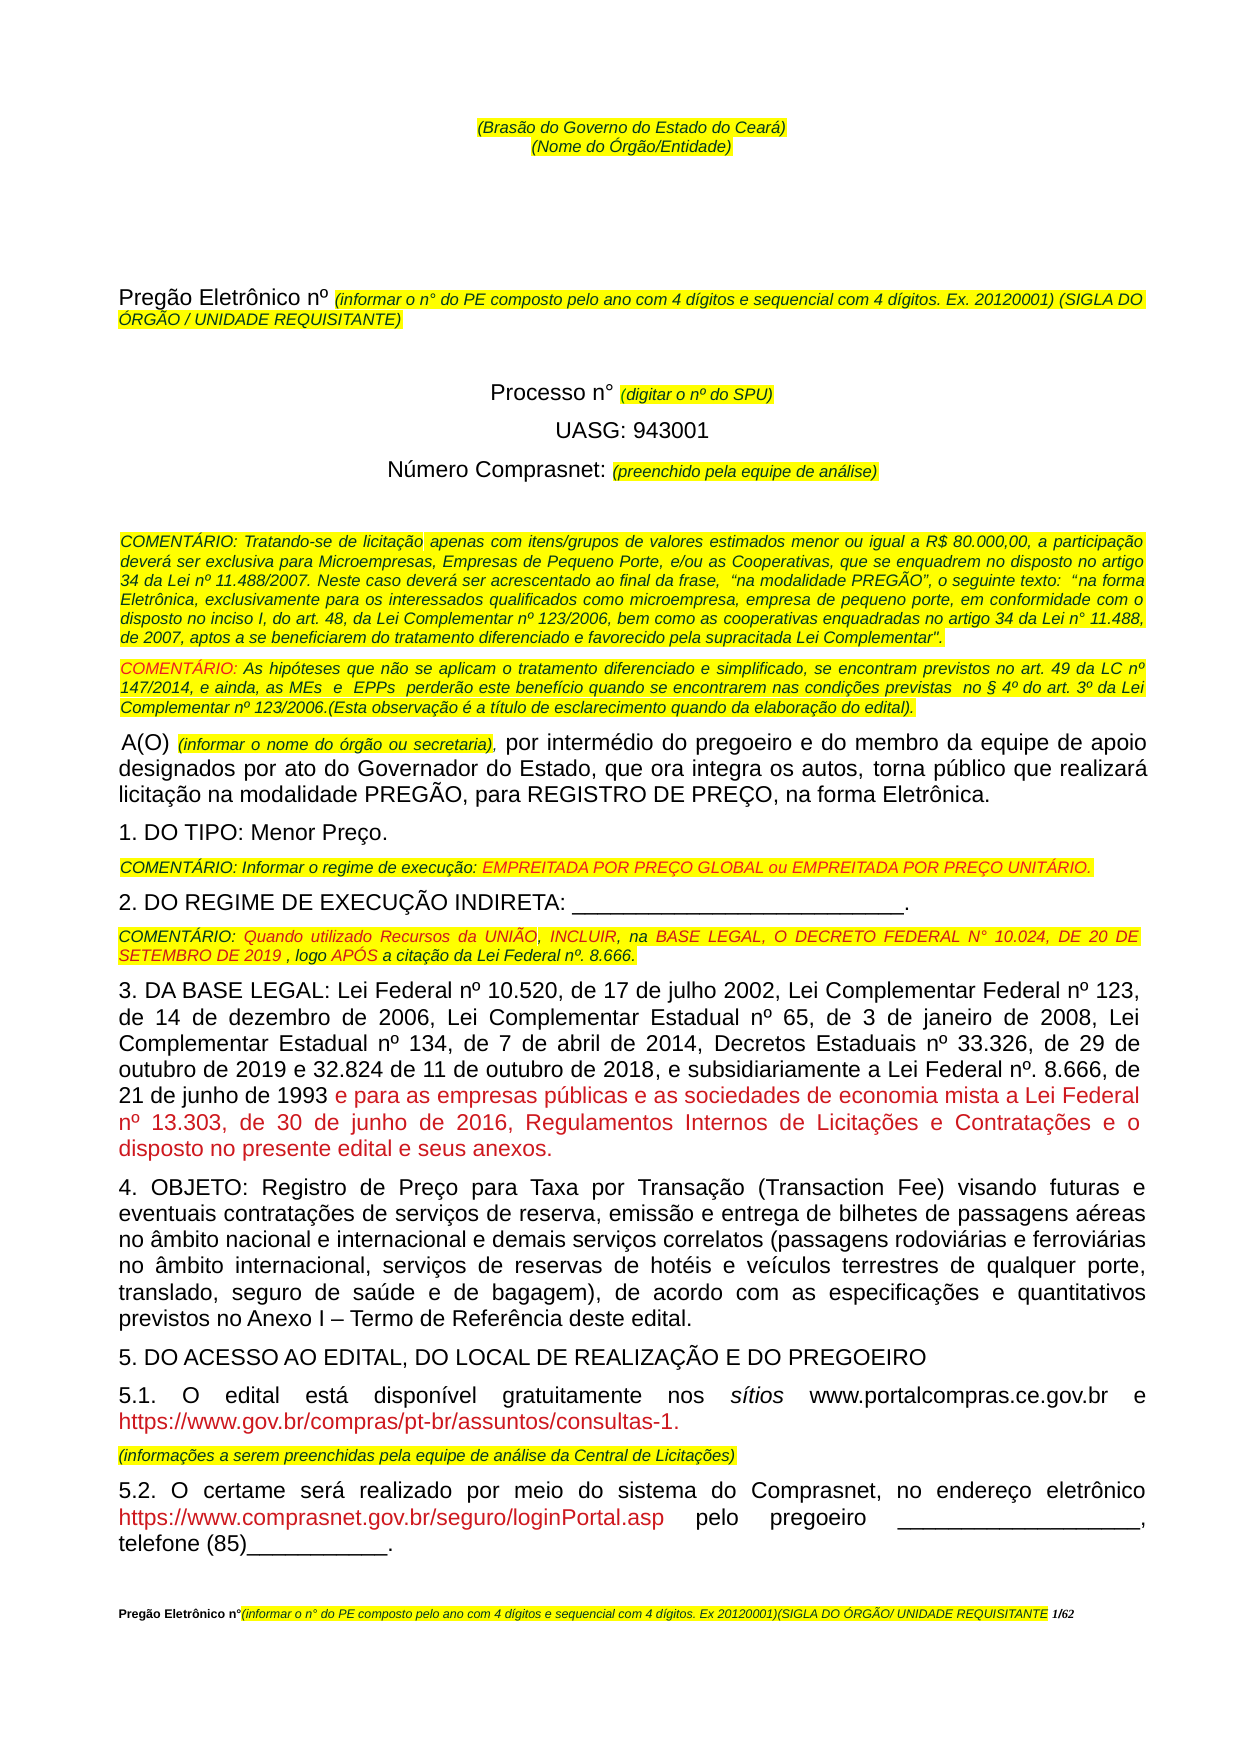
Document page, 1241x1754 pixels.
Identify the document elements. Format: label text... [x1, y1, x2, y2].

text (informações a serem preenchidas pela equipe de análise da Central de Licitações) [118, 1446, 1146, 1465]
text 5. DO ACESSO AO EDITAL, DO LOCAL DE REALIZAÇÃO E DO PREGOEIRO [118, 1343, 1146, 1370]
text 4. OBJETO: Registro de Preço para Taxa por Transação (Transaction Fee) visando futuras e eventuais contratações de serviços de reserva, emissão e entrega de bilhetes de passagens aéreas no âmbito nacional e internacional e demais serviços correlatos (passagens rodoviárias e ferroviárias no âmbito internacional, serviços de reservas de hotéis e veículos terrestres de qualquer porte, translado, seguro de saúde e de bagagem), de acordo com as especificações e quantitativos previstos no Anexo I – Termo de Referência deste edital. [118, 1173, 1146, 1332]
text A(O) (informar o nome do órgão ou secretaria), por intermédio do pregoeiro e do membro da equipe de apoio designados por ato do Governador do Estado, que ora integra os autos, torna público que realizará licitação na modalidade PREGÃO, para REGISTRO DE PREÇO, na forma Eletrônica. [118, 728, 1148, 807]
text 2. DO REGIME DE EXECUÇÃO INDIRETA: __________________________. [118, 889, 1146, 915]
text 5.1. O edital está disponível gratuitamente nos sítios www.portalcompras.ce.gov.br e https://www.gov.br/compras/pt-br/assuntos/consultas-1. [118, 1382, 1146, 1434]
text 1. DO TIPO: Menor Preço. [118, 819, 1146, 846]
text Processo n° (digitar o nº do SPU) [118, 379, 1146, 406]
text COMENTÁRIO: Tratando-se de licitação apenas com itens/grupos de valores estimados menor ou igual a R$ 80.000,00, a participação deverá ser exclusiva para Microempresas, Empresas de Pequeno Porte, e/ou as Cooperativas, que se enquadrem no disposto no artigo 34 da Lei nº 11.488/2007. Neste caso deverá ser acrescentado ao final da frase, “na modalidade PREGÃO”, o seguinte texto: “na forma Eletrônica, exclusivamente para os interessados qualificados como microempresa, empresa de pequeno porte, em conformidade com o disposto no inciso I, do art. 48, da Lei Complementar nº 123/2006, bem como as cooperativas enquadradas no artigo 34 da Lei n° 11.488, de 2007, aptos a se beneficiarem do tratamento diferenciado e favorecido pela supracitada Lei Complementar". [120, 532, 1146, 647]
text Número Comprasnet: (preenchido pela equipe de análise) [120, 456, 1146, 482]
text Pregão Eletrônico nº (informar o n° do PE composto pelo ano com 4 dígitos e sequencial com 4 dígitos. Ex. 20120001) (SIGLA DO ÓRGÃO / UNIDADE REQUISITANTE) [118, 284, 1146, 329]
text UASG: 943001 [118, 417, 1146, 444]
text 5.2. O certame será realizado por meio do sistema do Comprasnet, no endereço eletrônico https://www.comprasnet.gov.br/seguro/loginPortal.asp pelo pregoeiro ___________________, telefone (85)___________. [118, 1477, 1146, 1556]
text COMENTÁRIO: Informar o regime de execução: EMPREITADA POR PREÇO GLOBAL ou EMPREITADA POR PREÇO UNITÁRIO. [120, 858, 1146, 877]
text COMENTÁRIO: Quando utilizado Recursos da UNIÃO, INCLUIR, na BASE LEGAL, O DECRETO FEDERAL N° 10.024, DE 20 DE SETEMBRO DE 2019 , logo APÓS a citação da Lei Federal nº. 8.666. [118, 927, 1141, 965]
text COMENTÁRIO: As hipóteses que não se aplicam o tratamento diferenciado e simplificado, se encontram previstos no art. 49 da LC nº 147/2014, e ainda, as MEs e EPPs perderão este benefício quando se encontrarem nas condições previstas no § 4º do art. 3º da Lei Complementar nº 123/2006.(Esta observação é a título de esclarecimento quando da elaboração do edital). [120, 659, 1146, 717]
text 3. DA BASE LEGAL: Lei Federal nº 10.520, de 17 de julho 2002, Lei Complementar Federal nº 123, de 14 de dezembro de 2006, Lei Complementar Estadual nº 65, de 3 de janeiro de 2008, Lei Complementar Estadual nº 134, de 7 de abril de 2014, Decretos Estaduais nº 33.326, de 29 de outubro de 2019 e 32.824 de 11 de outubro de 2018, e subsidiariamente a Lei Federal nº. 8.666, de 21 de junho de 1993 e para as empresas públicas e as sociedades de economia mista a Lei Federal nº 13.303, de 30 de junho de 2016, Regulamentos Internos de Licitações e Contratações e o disposto no presente edital e seus anexos. [118, 977, 1141, 1162]
